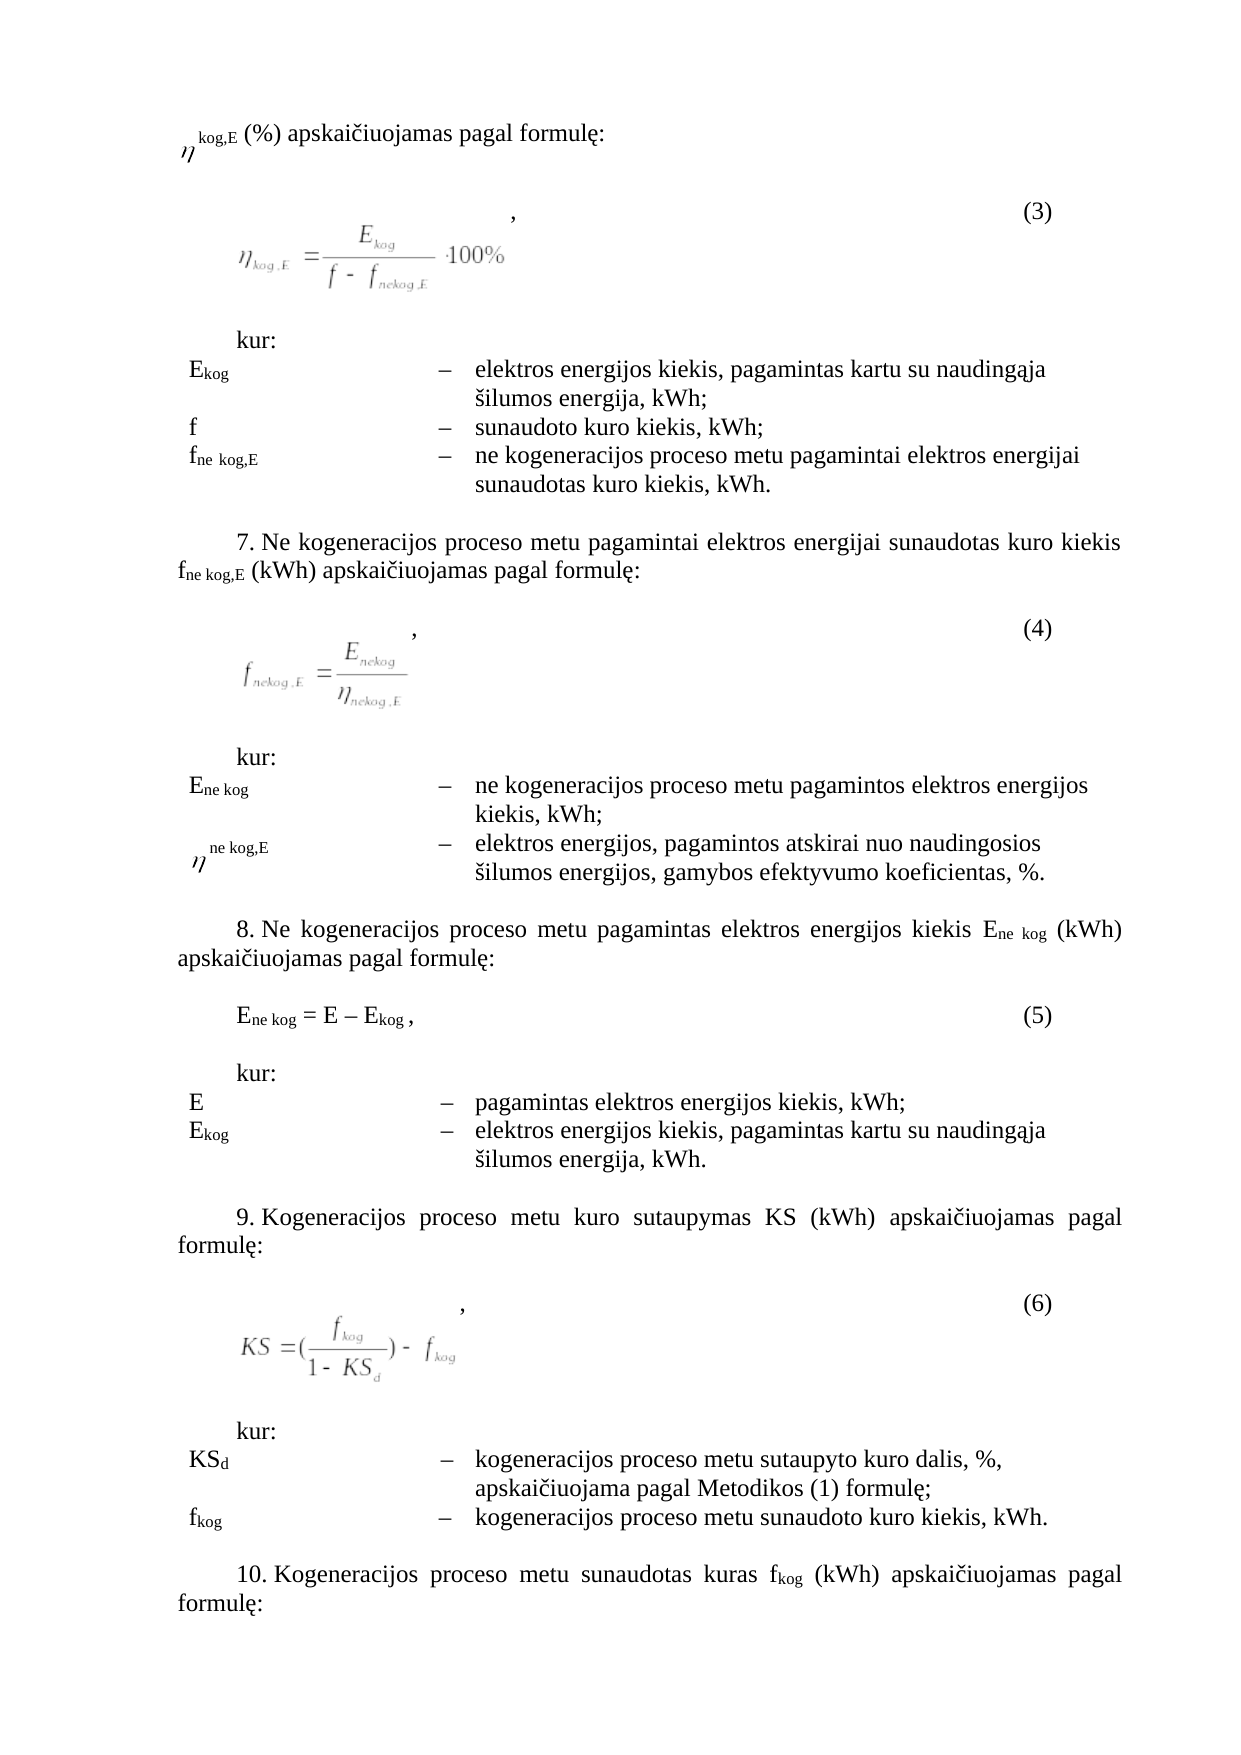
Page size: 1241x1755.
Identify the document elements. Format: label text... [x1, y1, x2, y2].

table_header KSd [177, 1445, 426, 1502]
table_header ne kogeneracijos proceso metu pagamintos elektros energijos kiekis, kWh; [464, 771, 1122, 828]
table_cell fkog [177, 1502, 426, 1531]
text 6. Kogeneracijos proceso metu pagamintos elektros energijos efektyvumo koeficientas etakog,E (%) apskaičiuojamas pagal formulę: [177, 118, 1122, 167]
table_cell etane kog,E [177, 828, 426, 886]
table_cell elektros energijos, pagamintos atskirai nuo naudingosios šilumos energijos, gamybos efektyvumo koeficientas, %. [464, 828, 1122, 886]
text 10. Kogeneracijos proceso metu sunaudotas kuras fkog (kWh) apskaičiuojamas pagal formulę: [177, 1559, 1122, 1617]
text f(ne kog,E)=E(ne kog)/eta(ne kog, E), (4) [177, 613, 1122, 713]
table_cell elektros energijos kiekis, pagamintas kartu su naudingąja šilumos energija, kWh. [464, 1116, 1122, 1173]
table_header kogeneracijos proceso metu sutaupyto kuro dalis, %, apskaičiuojama pagal Metodikos (1) formulę; [464, 1445, 1122, 1502]
text kur: [177, 325, 1122, 354]
table_header Ekog [177, 354, 426, 412]
table_cell – [426, 412, 463, 440]
table_cell f [177, 412, 426, 440]
text 8. Ne kogeneracijos proceso metu pagamintas elektros energijos kiekis Ene kog (kWh) apskaičiuojamas pagal formulę: [177, 914, 1122, 972]
table_cell – [426, 440, 463, 498]
text kur: [177, 742, 1122, 771]
table_header – [426, 771, 463, 828]
text kur: [177, 1058, 1122, 1087]
text eta(kog,E)=E(kog)/(f–f(ne kog,E)))*100%, (3) [177, 196, 1122, 297]
table_cell kogeneracijos proceso metu sunaudoto kuro kiekis, kWh. [464, 1502, 1122, 1531]
table_header pagamintas elektros energijos kiekis, kWh; [464, 1087, 1122, 1116]
table_header – [426, 1445, 463, 1502]
table_header – [426, 1087, 463, 1116]
table_cell ne kogeneracijos proceso metu pagamintai elektros energijai sunaudotas kuro kiekis, kWh. [464, 440, 1122, 498]
table_cell – [426, 828, 463, 886]
text 7. Ne kogeneracijos proceso metu pagamintai elektros energijai sunaudotas kuro kiekis fne kog,E (kWh) apskaičiuojamas pagal formulę: [177, 527, 1122, 584]
table_header E [177, 1087, 426, 1116]
table_cell – [426, 1116, 463, 1173]
table_cell – [426, 1502, 463, 1531]
text Ene kog = E – Ekog , (5) [177, 1001, 1122, 1029]
text 9. Kogeneracijos proceso metu kuro sutaupymas KS (kWh) apskaičiuojamas pagal formulę: [177, 1202, 1122, 1259]
text KS=(f(kog)/(1–KS(d))–f(kog), (6) [177, 1288, 1122, 1387]
table_cell sunaudoto kuro kiekis, kWh; [464, 412, 1122, 440]
table_header elektros energijos kiekis, pagamintas kartu su naudingąja šilumos energija, kWh; [464, 354, 1122, 412]
table_header – [426, 354, 463, 412]
table_cell fne kog,E [177, 440, 426, 498]
table_cell Ekog [177, 1116, 426, 1173]
text kur: [177, 1416, 1122, 1444]
table_header Ene kog [177, 771, 426, 828]
